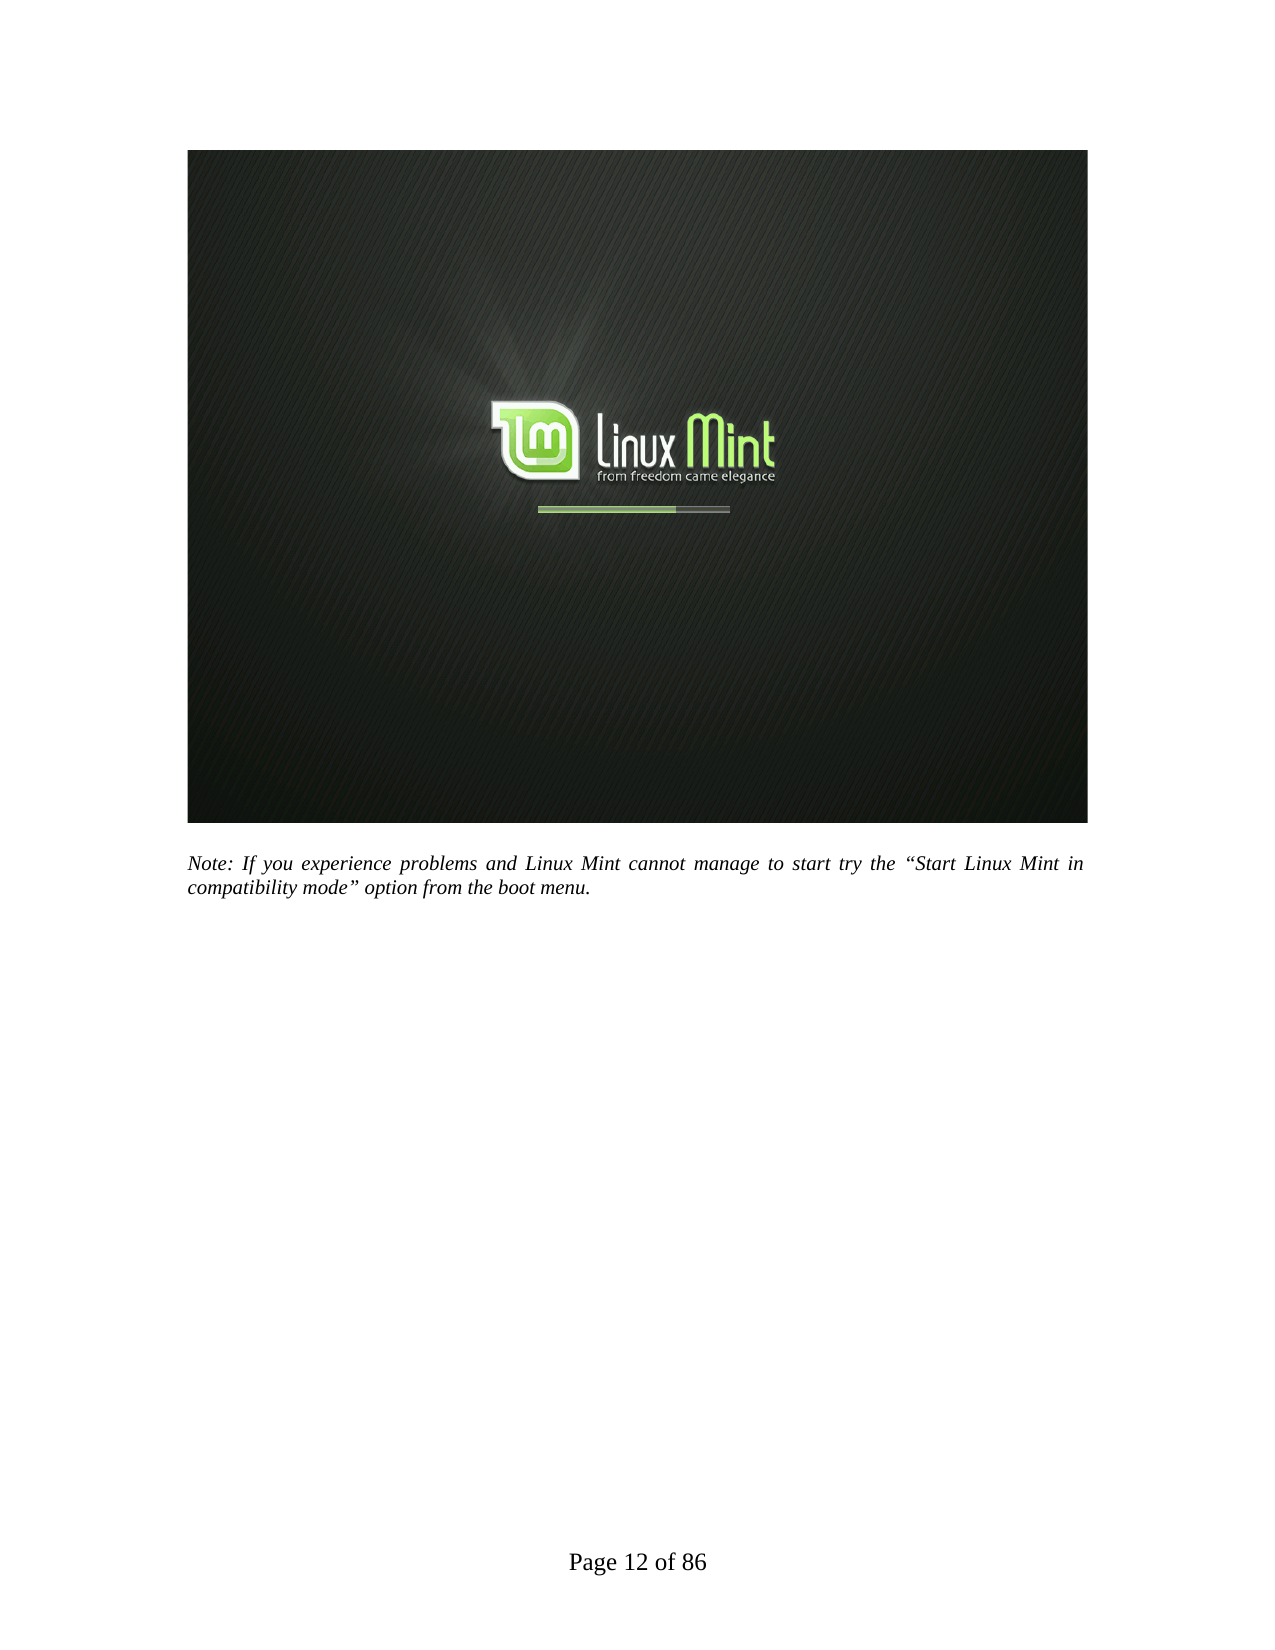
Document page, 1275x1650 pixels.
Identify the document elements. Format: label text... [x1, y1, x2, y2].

text Note: If you experience problems and Linux Mint cannot manage to start try the “Start Linux Mint in compatibility mode” option from the boot menu. [187, 851, 1087, 899]
picture [187, 150, 1088, 823]
